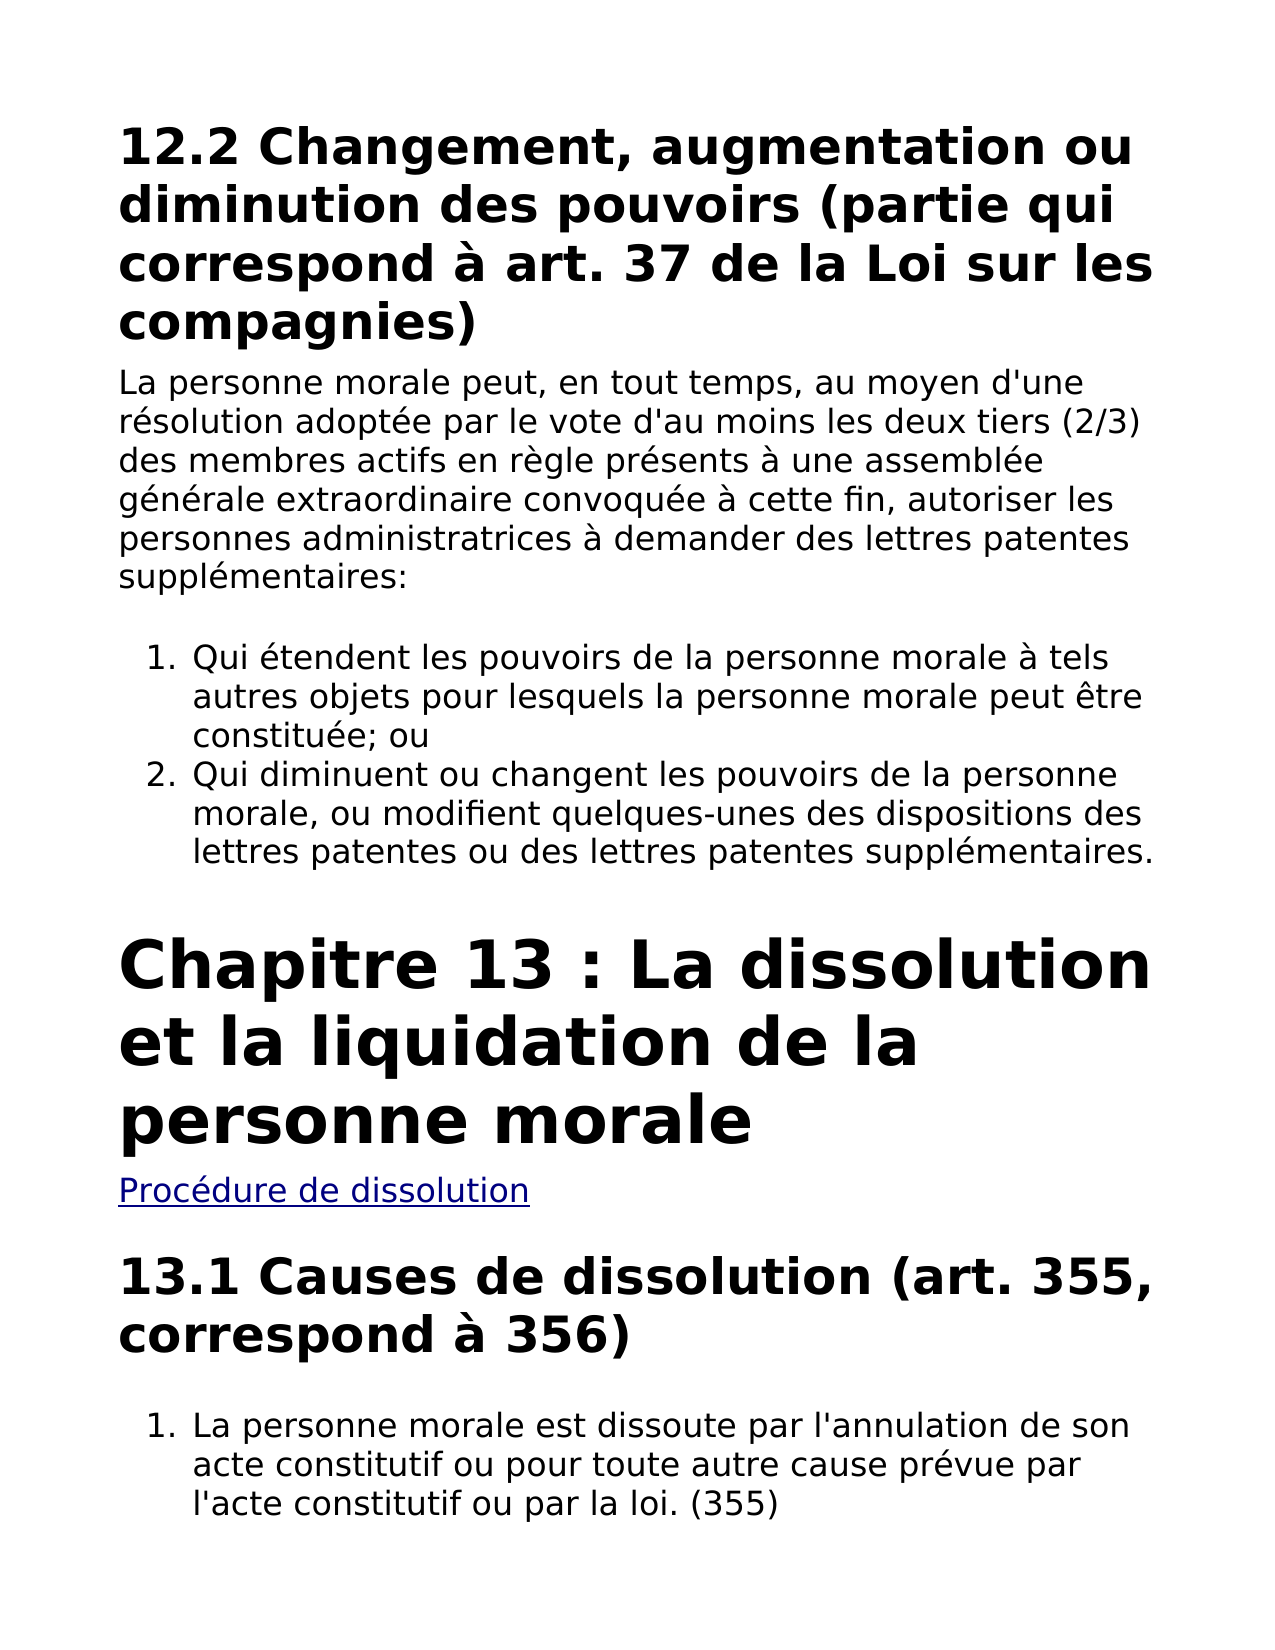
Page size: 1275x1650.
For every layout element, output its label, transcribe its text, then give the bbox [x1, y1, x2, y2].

text Procédure de dissolution [118, 1172, 1157, 1210]
subtitle 13.1 Causes de dissolution (art. 355, correspond à 356) [118, 1248, 1157, 1364]
text La personne morale peut, en tout temps, au moyen d'une résolution adoptée par le vote d'au moins les deux tiers (2/3) des membres actifs en règle présents à une assemblée générale extraordinaire convoquée à cette fin, autoriser les personnes administratrices à demander des lettres patentes supplémentaires: [118, 363, 1157, 597]
list Qui étendent les pouvoirs de la personne morale à tels autres objets pour lesquels la personne morale peut être constituée; ou [177, 639, 1157, 755]
list Qui diminuent ou changent les pouvoirs de la personne morale, ou modifient quelques-unes des dispositions des lettres patentes ou des lettres patentes supplémentaires. [177, 755, 1157, 872]
subtitle 12.2 Changement, augmentation ou diminution des pouvoirs (partie qui correspond à art. 37 de la Loi sur les compagnies) [118, 118, 1157, 351]
subtitle Chapitre 13 : La dissolution et la liquidation de la personne morale [118, 926, 1157, 1159]
list La personne morale est dissoute par l'annulation de son acte constitutif ou pour toute autre cause prévue par l'acte constitutif ou par la loi. (355) [177, 1406, 1157, 1523]
